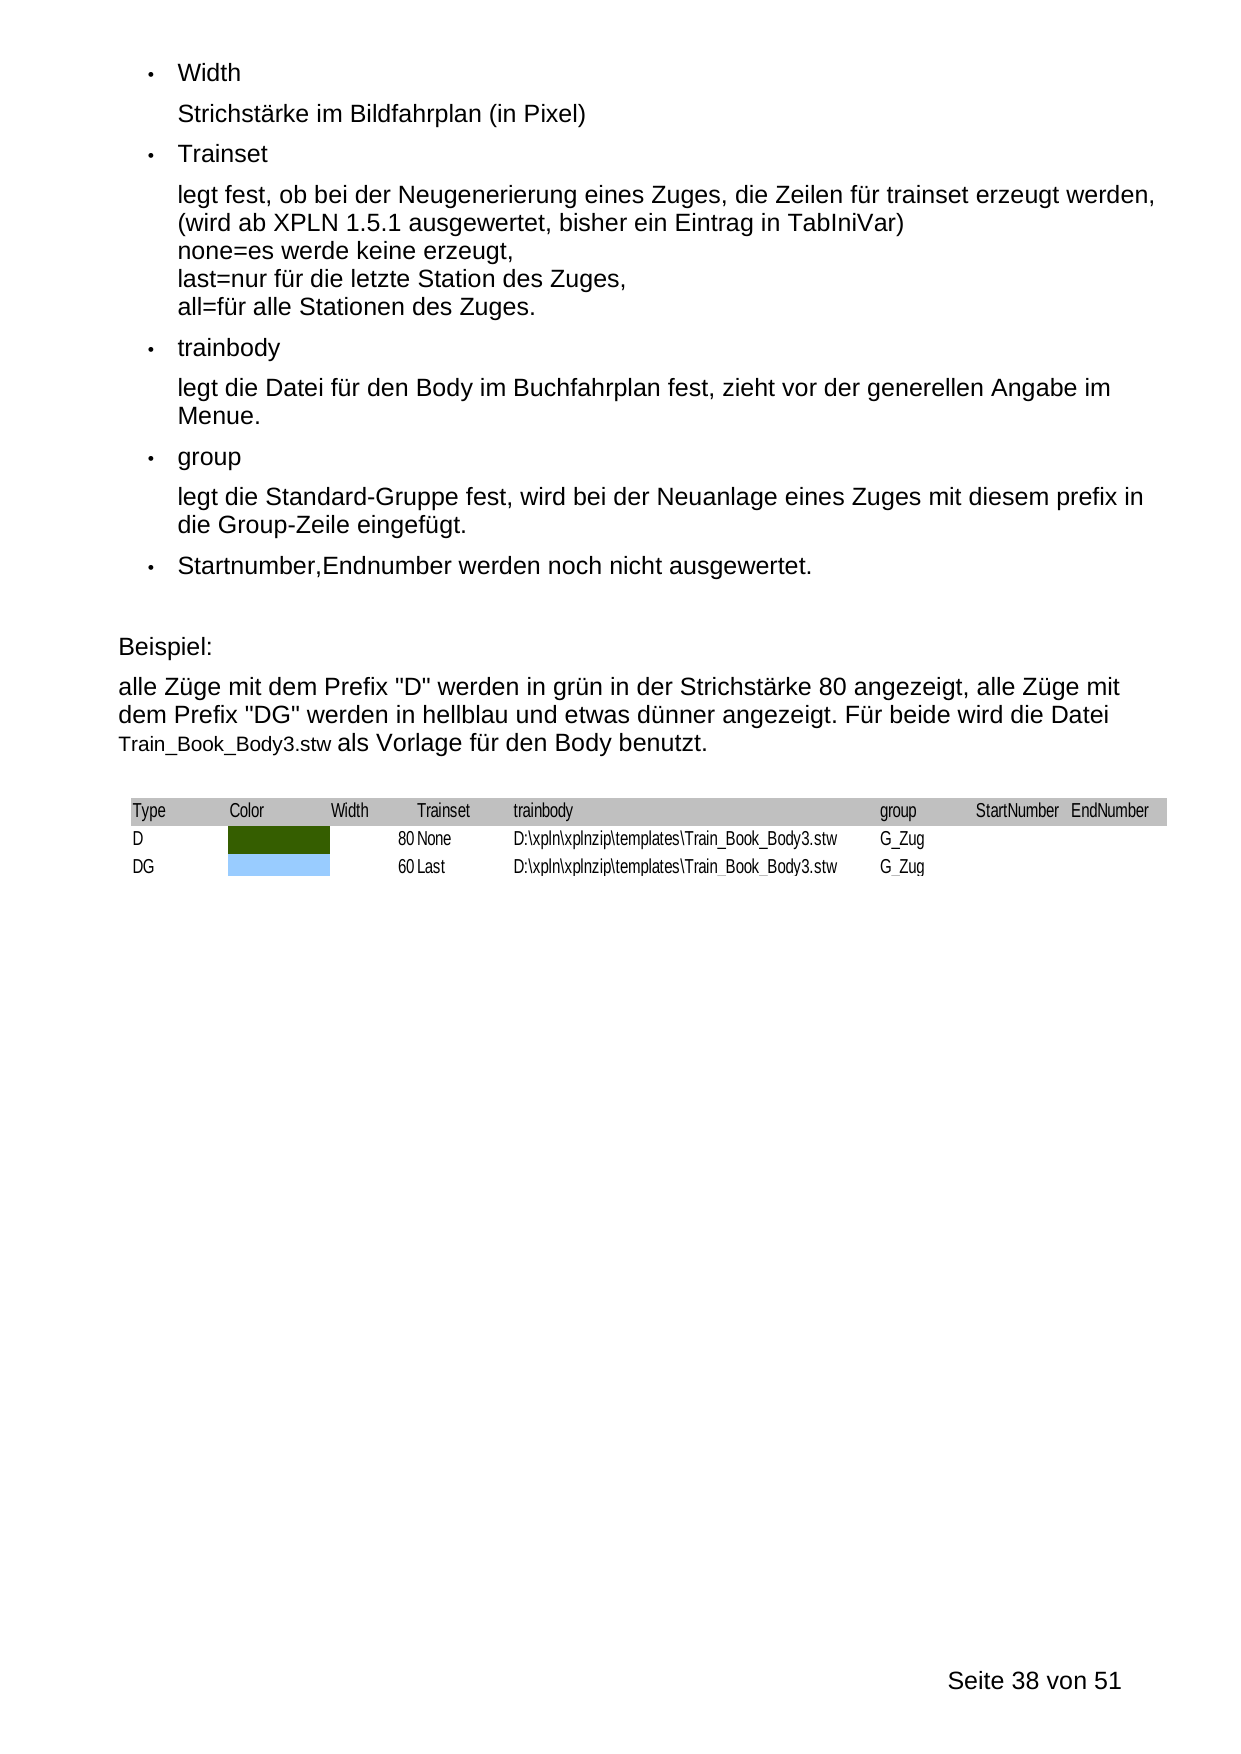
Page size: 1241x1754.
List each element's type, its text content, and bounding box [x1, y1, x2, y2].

list Width [148, 59, 1181, 87]
list legt die Datei für den Body im Buchfahrplan fest, zieht vor der generellen Angabe im Menue. [148, 374, 1181, 430]
list Trainset [148, 140, 1181, 168]
list Startnumber,Endnumber werden noch nicht ausgewertet. [148, 551, 1181, 579]
list trainbody [148, 333, 1181, 361]
list Strichstärke im Bildfahrplan (in Pixel) [148, 99, 1181, 128]
list legt die Standard-Gruppe fest, wird bei der Neuanlage eines Zuges mit diesem prefix in die Group-Zeile eingefügt. [148, 483, 1181, 539]
list legt fest, ob bei der Neugenerierung eines Zuges, die Zeilen für trainset erzeugt werden, (wird ab XPLN 1.5.1 ausgewertet, bisher ein Eintrag in TabIniVar) none=es werde keine erzeugt, last=nur für die letzte Station des Zuges, all=für alle Stationen des Zuges. [148, 181, 1181, 321]
text Beispiel: [118, 632, 1181, 660]
text alle Züge mit dem Prefix "D" werden in grün in der Strichstärke 80 angezeigt, alle Züge mit dem Prefix "DG" werden in hellblau und etwas dünner angezeigt. Für beide wird die Datei Train_Book_Body3.stw als Vorlage für den Body benutzt. [118, 673, 1181, 757]
list group [148, 442, 1181, 470]
